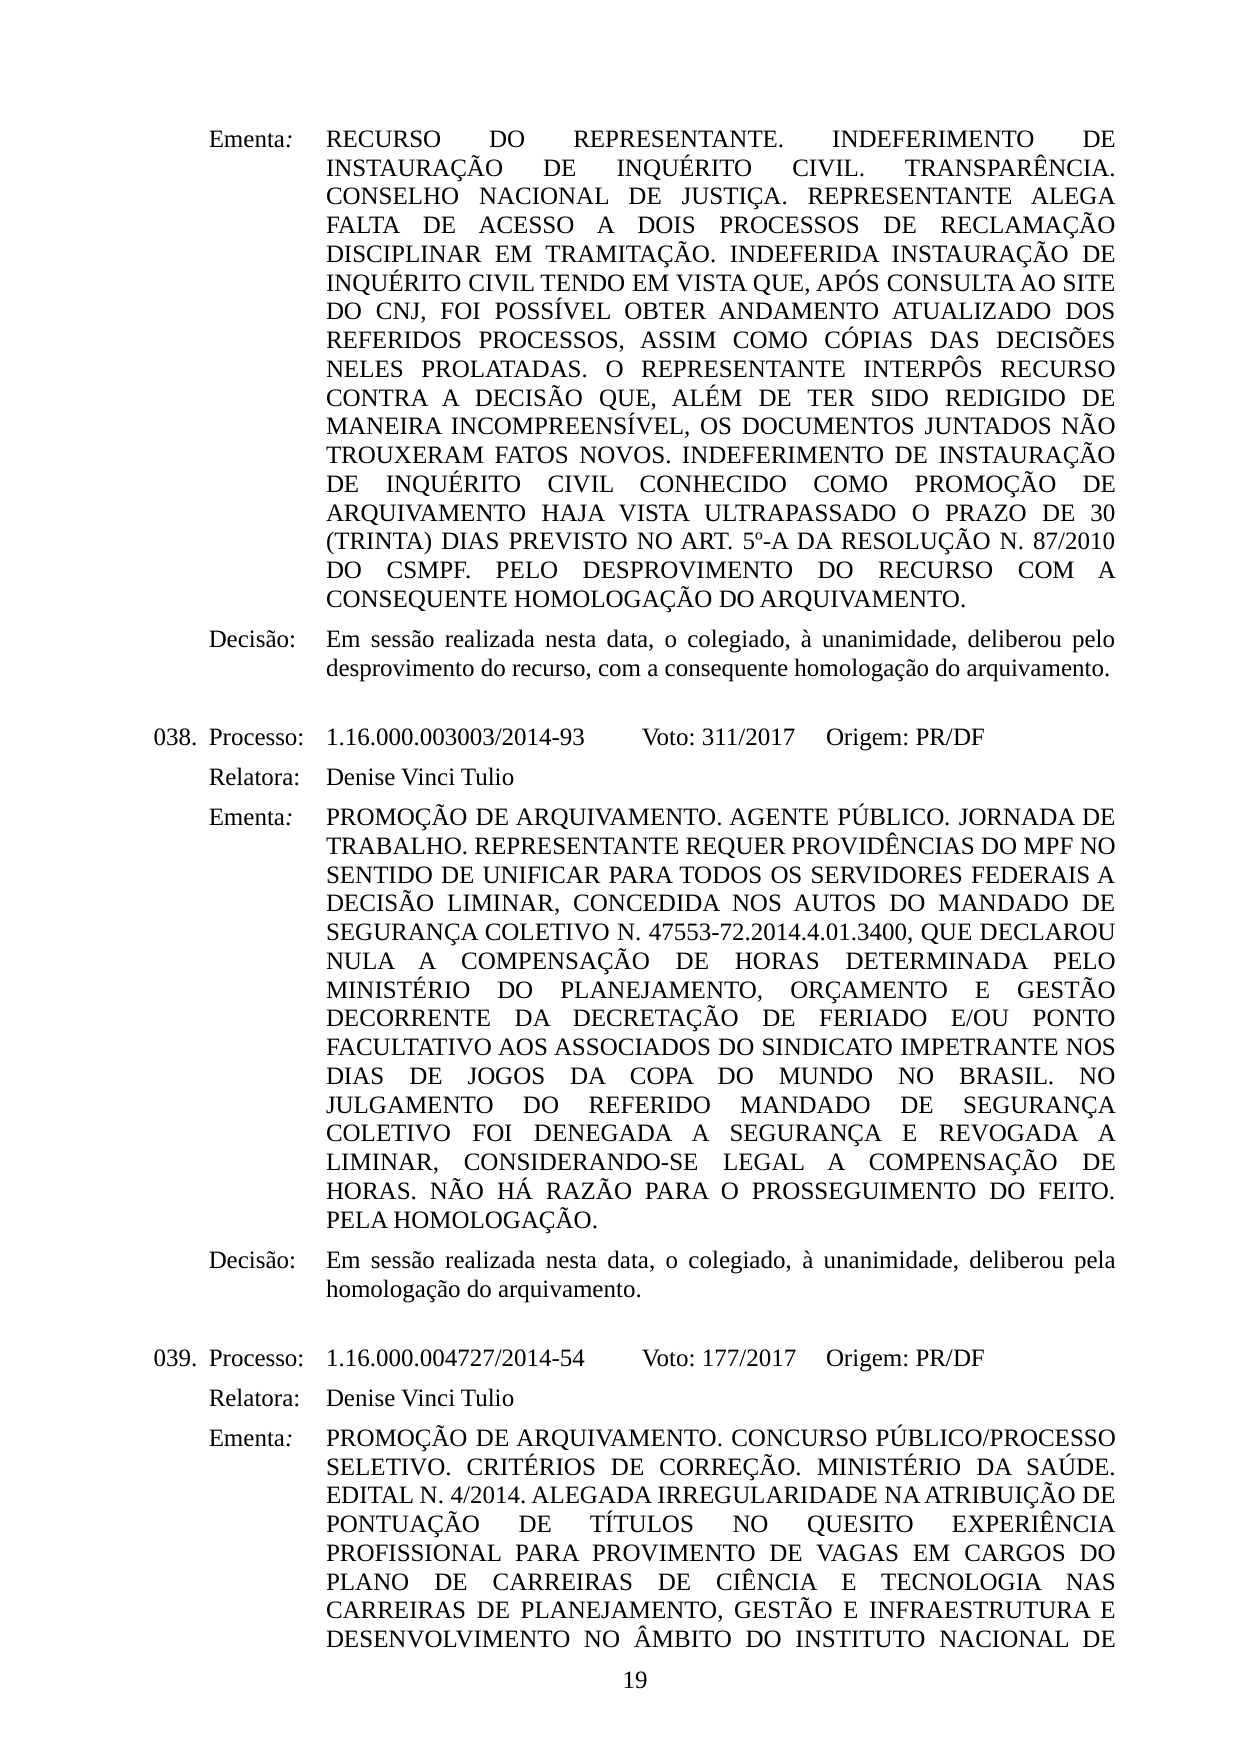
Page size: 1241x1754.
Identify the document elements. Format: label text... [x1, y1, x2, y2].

table_header 038. [148, 716, 203, 756]
table_header 1.16.000.003003/2014-93 [320, 716, 636, 756]
table_cell [148, 1239, 203, 1308]
table_cell RECURSO DO REPRESENTANTE. INDEFERIMENTO DE INSTAURAÇÃO DE INQUÉRITO CIVIL. TRANSPARÊNCIA. CONSELHO NACIONAL DE JUSTIÇA. REPRESENTANTE ALEGA FALTA DE ACESSO A DOIS PROCESSOS DE RECLAMAÇÃO DISCIPLINAR EM TRAMITAÇÃO. INDEFERIDA INSTAURAÇÃO DE INQUÉRITO CIVIL TENDO EM VISTA QUE, APÓS CONSULTA AO SITE DO CNJ, FOI POSSÍVEL OBTER ANDAMENTO ATUALIZADO DOS REFERIDOS PROCESSOS, ASSIM COMO CÓPIAS DAS DECISÕES NELES PROLATADAS. O REPRESENTANTE INTERPÔS RECURSO CONTRA A DECISÃO QUE, ALÉM DE TER SIDO REDIGIDO DE MANEIRA INCOMPREENSÍVEL, OS DOCUMENTOS JUNTADOS NÃO TROUXERAM FATOS NOVOS. INDEFERIMENTO DE INSTAURAÇÃO DE INQUÉRITO CIVIL CONHECIDO COMO PROMOÇÃO DE ARQUIVAMENTO HAJA VISTA ULTRAPASSADO O PRAZO DE 30 (TRINTA) DIAS PREVISTO NO ART. 5º-A DA RESOLUÇÃO N. 87/2010 DO CSMPF. PELO DESPROVIMENTO DO RECURSO COM A CONSEQUENTE HOMOLOGAÇÃO DO ARQUIVAMENTO. [320, 118, 1122, 618]
table_cell Ementa: [203, 796, 320, 1239]
table_cell [148, 796, 203, 1239]
table_header Origem: PR/DF [820, 1337, 1122, 1377]
table_cell Em sessão realizada nesta data, o colegiado, à unanimidade, deliberou pela homologação do arquivamento. [320, 1239, 1122, 1308]
table_cell Relatora: [203, 1377, 320, 1417]
table_cell [148, 1377, 203, 1417]
table_cell Ementa: [203, 118, 320, 618]
table_header Voto: 177/2017 [636, 1337, 820, 1377]
table_cell Denise Vinci Tulio [320, 1377, 1122, 1417]
table_header 039. [148, 1337, 203, 1377]
table_cell Em sessão realizada nesta data, o colegiado, à unanimidade, deliberou pelo desprovimento do recurso, com a consequente homologação do arquivamento. [320, 618, 1122, 687]
table_cell Denise Vinci Tulio [320, 756, 1122, 796]
table_cell Relatora: [203, 756, 320, 796]
table_cell PROMOÇÃO DE ARQUIVAMENTO. AGENTE PÚBLICO. JORNADA DE TRABALHO. REPRESENTANTE REQUER PROVIDÊNCIAS DO MPF NO SENTIDO DE UNIFICAR PARA TODOS OS SERVIDORES FEDERAIS A DECISÃO LIMINAR, CONCEDIDA NOS AUTOS DO MANDADO DE SEGURANÇA COLETIVO N. 47553-72.2014.4.01.3400, QUE DECLAROU NULA A COMPENSAÇÃO DE HORAS DETERMINADA PELO MINISTÉRIO DO PLANEJAMENTO, ORÇAMENTO E GESTÃO DECORRENTE DA DECRETAÇÃO DE FERIADO E/OU PONTO FACULTATIVO AOS ASSOCIADOS DO SINDICATO IMPETRANTE NOS DIAS DE JOGOS DA COPA DO MUNDO NO BRASIL. NO JULGAMENTO DO REFERIDO MANDADO DE SEGURANÇA COLETIVO FOI DENEGADA A SEGURANÇA E REVOGADA A LIMINAR, CONSIDERANDO-SE LEGAL A COMPENSAÇÃO DE HORAS. NÃO HÁ RAZÃO PARA O PROSSEGUIMENTO DO FEITO. PELA HOMOLOGAÇÃO. [320, 796, 1122, 1239]
table_cell Decisão: [203, 1239, 320, 1308]
table_cell [148, 118, 203, 618]
table_cell Decisão: [203, 618, 320, 687]
table_header 1.16.000.004727/2014-54 [320, 1337, 636, 1377]
table_cell [148, 756, 203, 796]
table_header Origem: PR/DF [820, 716, 1122, 756]
table_header Processo: [203, 1337, 320, 1377]
table_header Voto: 311/2017 [636, 716, 820, 756]
table_cell PROMOÇÃO DE ARQUIVAMENTO. CONCURSO PÚBLICO/PROCESSO SELETIVO. CRITÉRIOS DE CORREÇÃO. MINISTÉRIO DA SAÚDE. EDITAL N. 4/2014. ALEGADA IRREGULARIDADE NA ATRIBUIÇÃO DE PONTUAÇÃO DE TÍTULOS NO QUESITO EXPERIÊNCIA PROFISSIONAL PARA PROVIMENTO DE VAGAS EM CARGOS DO PLANO DE CARREIRAS DE CIÊNCIA E TECNOLOGIA NAS CARREIRAS DE PLANEJAMENTO, GESTÃO E INFRAESTRUTURA E DESENVOLVIMENTO NO ÂMBITO DO INSTITUTO NACIONAL DE [320, 1417, 1122, 1659]
table_cell [148, 1417, 203, 1659]
table_header Processo: [203, 716, 320, 756]
table_cell Ementa: [203, 1417, 320, 1659]
table_cell [148, 618, 203, 687]
